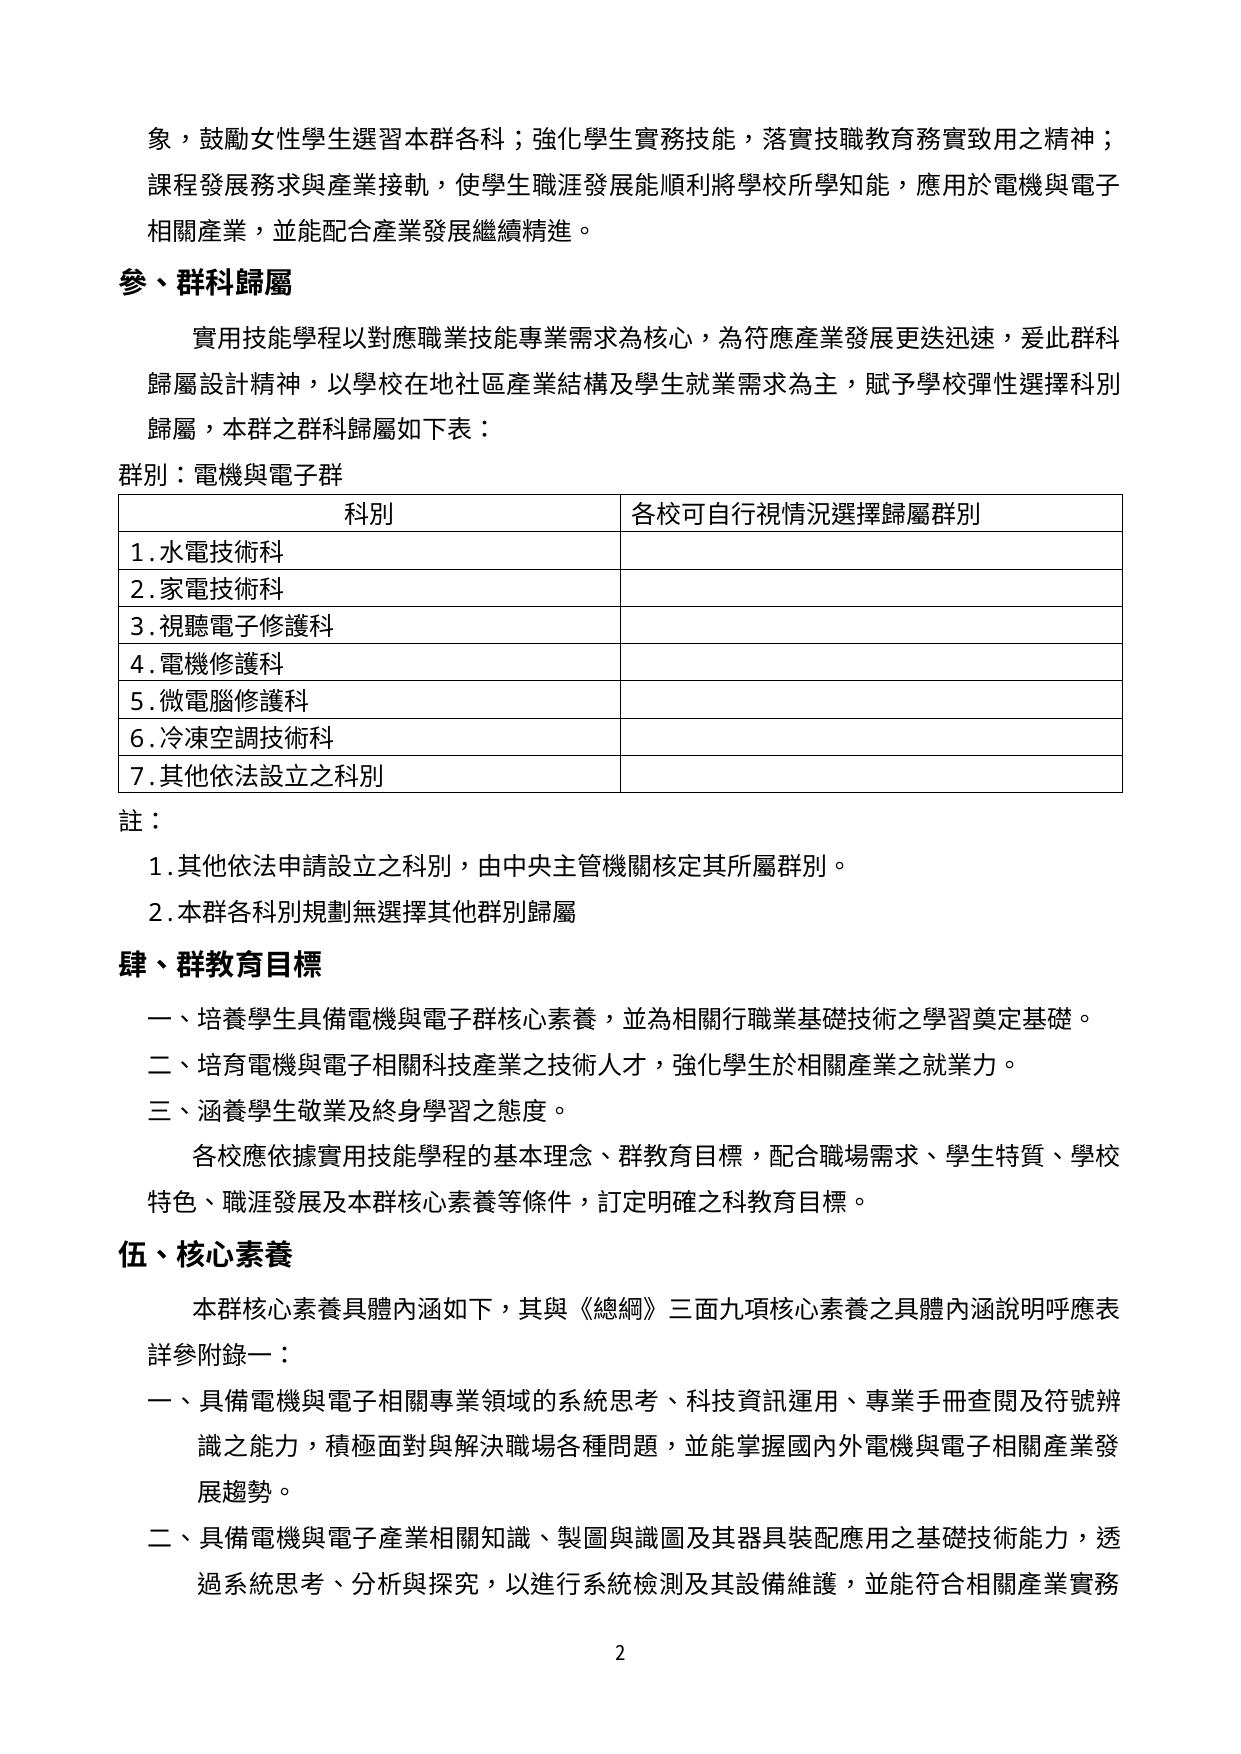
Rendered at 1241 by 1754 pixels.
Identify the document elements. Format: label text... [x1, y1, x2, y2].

text 實用技能學程以對應職業技能專業需求為核心，為符應產業發展更迭迅速，爰此群科歸屬設計精神，以學校在地社區產業結構及學生就業需求為主，賦予學校彈性選擇科別歸屬，本群之群科歸屬如下表： [148, 311, 1122, 448]
text 註： [118, 793, 1120, 839]
text 伍、核心素養 [118, 1228, 1122, 1274]
table_cell [621, 681, 1122, 718]
text 象，鼓勵女性學生選習本群各科；強化學生實務技能，落實技職教育務實致用之精神；課程發展務求與產業接軌，使學生職涯發展能順利將學校所學知能，應用於電機與電子相關產業，並能配合產業發展繼續精進。 [148, 112, 1122, 250]
text 肆、群教育目標 [118, 938, 1122, 984]
text 三、涵養學生敬業及終身學習之態度。 [148, 1083, 1122, 1129]
table_cell 4.電機修護科 [119, 644, 620, 680]
text 二、具備電機與電子產業相關知識、製圖與識圖及其器具裝配應用之基礎技術能力，透過系統思考、分析與探究，以進行系統檢測及其設備維護，並能符合相關產業實務 [148, 1511, 1122, 1602]
table_cell 1.水電技術科 [119, 532, 620, 568]
table_header 科別 [119, 495, 620, 531]
table_cell 3.視聽電子修護科 [119, 607, 620, 643]
text 參、群科歸屬 [118, 257, 1122, 303]
text 群別：電機與電子群 [118, 448, 1120, 494]
table_header 各校可自行視情況選擇歸屬群別 [621, 495, 1122, 531]
text 各校應依據實用技能學程的基本理念、群教育目標，配合職場需求、學生特質、學校特色、職涯發展及本群核心素養等條件，訂定明確之科教育目標。 [148, 1129, 1122, 1221]
table_cell 5.微電腦修護科 [119, 681, 620, 718]
text 一、培養學生具備電機與電子群核心素養，並為相關行職業基礎技術之學習奠定基礎。 [148, 992, 1122, 1037]
table_cell [621, 607, 1122, 643]
table_cell [621, 532, 1122, 568]
text 本群核心素養具體內涵如下，其與《總綱》三面九項核心素養之具體內涵說明呼應表詳參附錄一： [148, 1282, 1122, 1373]
table_cell [621, 719, 1122, 755]
table_cell 6.冷凍空調技術科 [119, 719, 620, 755]
text 二、培育電機與電子相關科技產業之技術人才，強化學生於相關產業之就業力。 [148, 1037, 1122, 1083]
table_cell 2.家電技術科 [119, 570, 620, 606]
table_cell 7.其他依法設立之科別 [119, 756, 620, 792]
text 一、具備電機與電子相關專業領域的系統思考、科技資訊運用、專業手冊查閱及符號辨識之能力，積極面對與解決職場各種問題，並能掌握國內外電機與電子相關產業發展趨勢。 [148, 1373, 1122, 1511]
text 2.本群各科別規劃無選擇其他群別歸屬 [118, 885, 1122, 931]
table_cell [621, 570, 1122, 606]
table_cell [621, 644, 1122, 680]
table_cell [621, 756, 1122, 792]
text 1.其他依法申請設立之科別，由中央主管機關核定其所屬群別。 [118, 839, 1120, 885]
